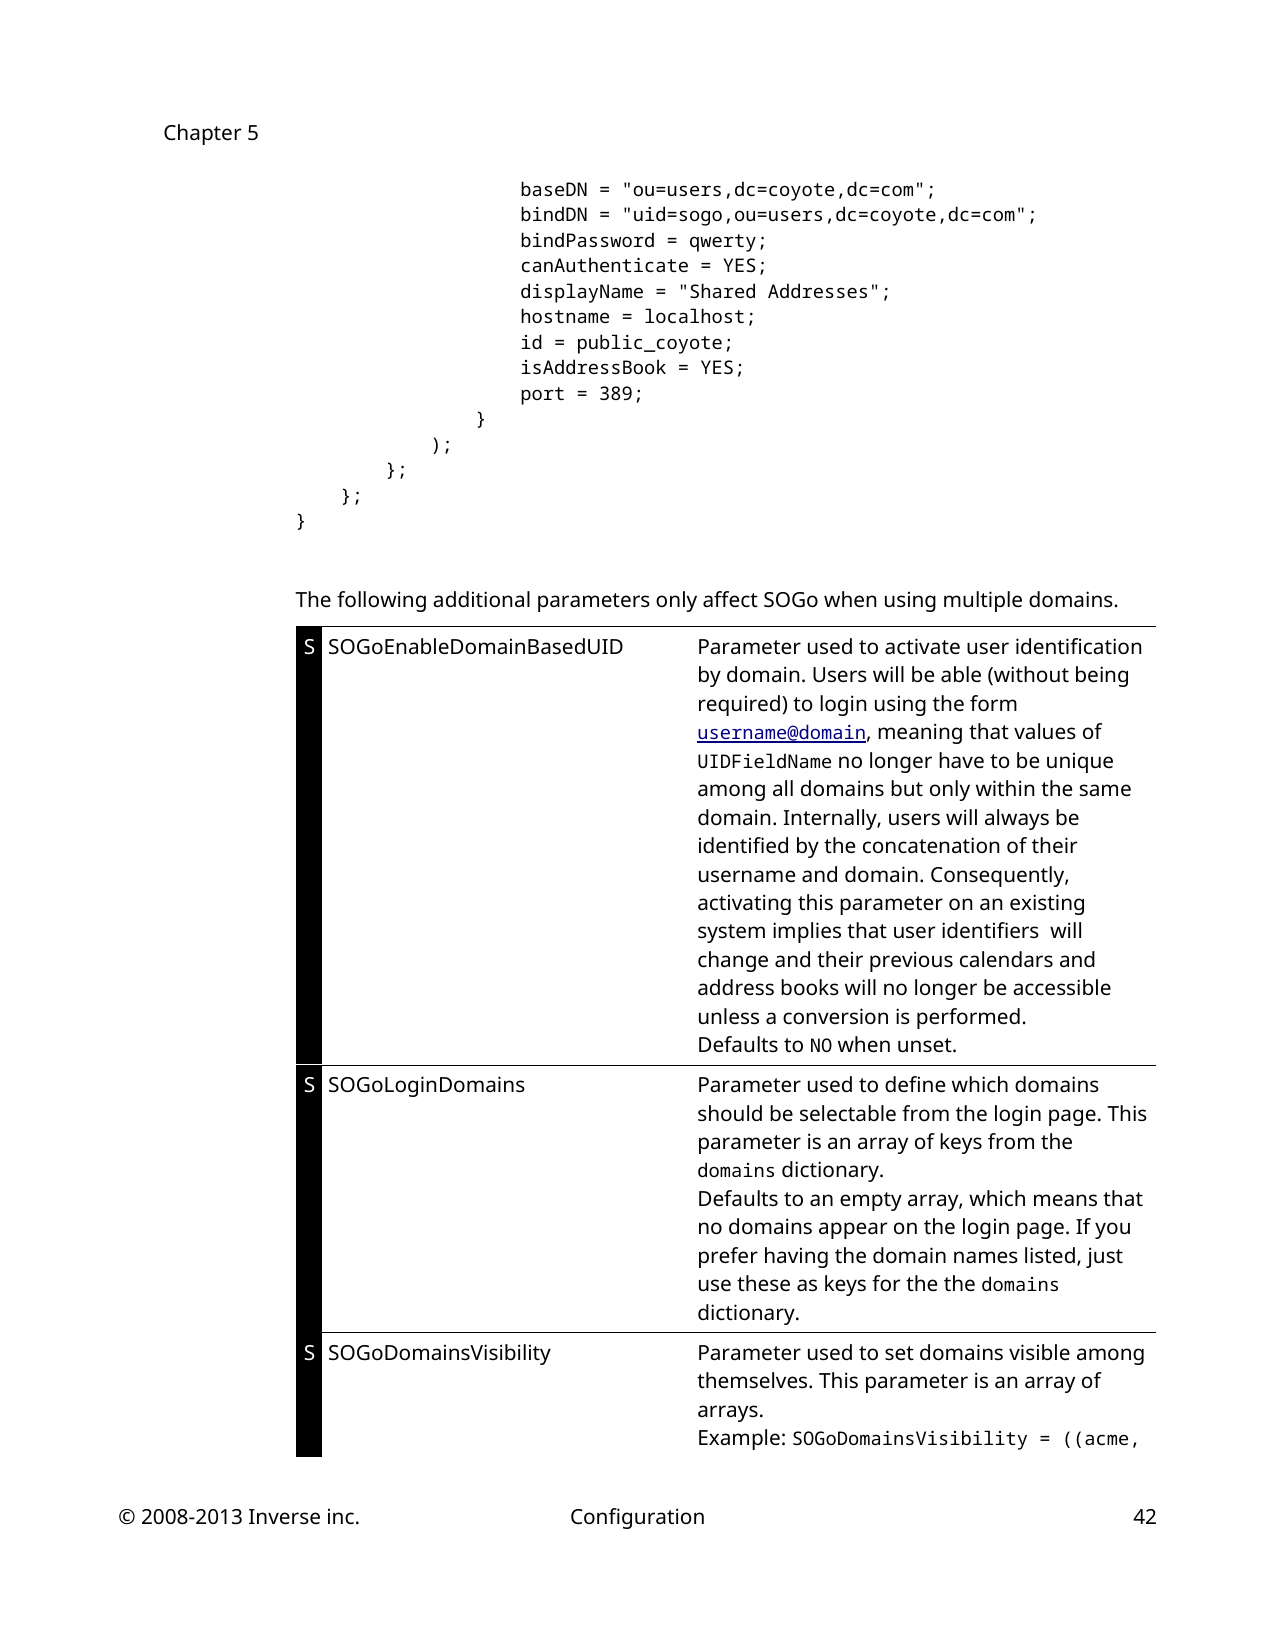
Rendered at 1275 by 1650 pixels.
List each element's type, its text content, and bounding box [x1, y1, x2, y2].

text isAddressBook = YES; [295, 355, 1157, 380]
text port = 389; [295, 380, 1157, 406]
table_header S [296, 627, 322, 1064]
table_cell S [296, 1333, 322, 1457]
text hostname = localhost; [295, 304, 1157, 329]
table_header SOGoEnableDomainBasedUID [322, 627, 691, 1064]
text ); [295, 431, 1157, 457]
table_cell SOGoDomainsVisibility [322, 1333, 691, 1457]
table_cell Parameter used to set domains visible among themselves. This parameter is an array of arrays. Example: SOGoDomainsVisibility = ((acme, [691, 1333, 1156, 1457]
text baseDN = "ou=users,dc=coyote,dc=com"; [295, 176, 1157, 202]
table_cell Parameter used to define which domains should be selectable from the login page. This parameter is an array of keys from the domains dictionary. Defaults to an empty array, which means that no domains appear on the login page. If you prefer having the domain names listed, just use these as keys for the the domains dictionary. [691, 1066, 1156, 1332]
table_header Parameter used to activate user identification by domain. Users will be able (without being required) to login using the form username@domain, meaning that values of UIDFieldName no longer have to be unique among all domains but only within the same domain. Internally, users will always be identified by the concatenation of their username and domain. Consequently, activating this parameter on an existing system implies that user identifiers will change and their previous calendars and address books will no longer be accessible unless a conversion is performed. Defaults to NO when unset. [691, 627, 1156, 1064]
text }; [295, 482, 1157, 508]
text id = public_coyote; [295, 329, 1157, 355]
text displayName = "Shared Addresses"; [295, 278, 1157, 304]
text } [295, 508, 1157, 533]
text bindPassword = qwerty; [295, 227, 1157, 253]
text The following additional parameters only affect SOGo when using multiple domains. [295, 585, 1157, 614]
text canAuthenticate = YES; [295, 253, 1157, 278]
table_cell S [296, 1066, 322, 1332]
text } [295, 406, 1157, 431]
text }; [295, 457, 1157, 482]
table_cell SOGoLoginDomains [322, 1066, 691, 1332]
text bindDN = "uid=sogo,ou=users,dc=coyote,dc=com"; [295, 202, 1157, 227]
